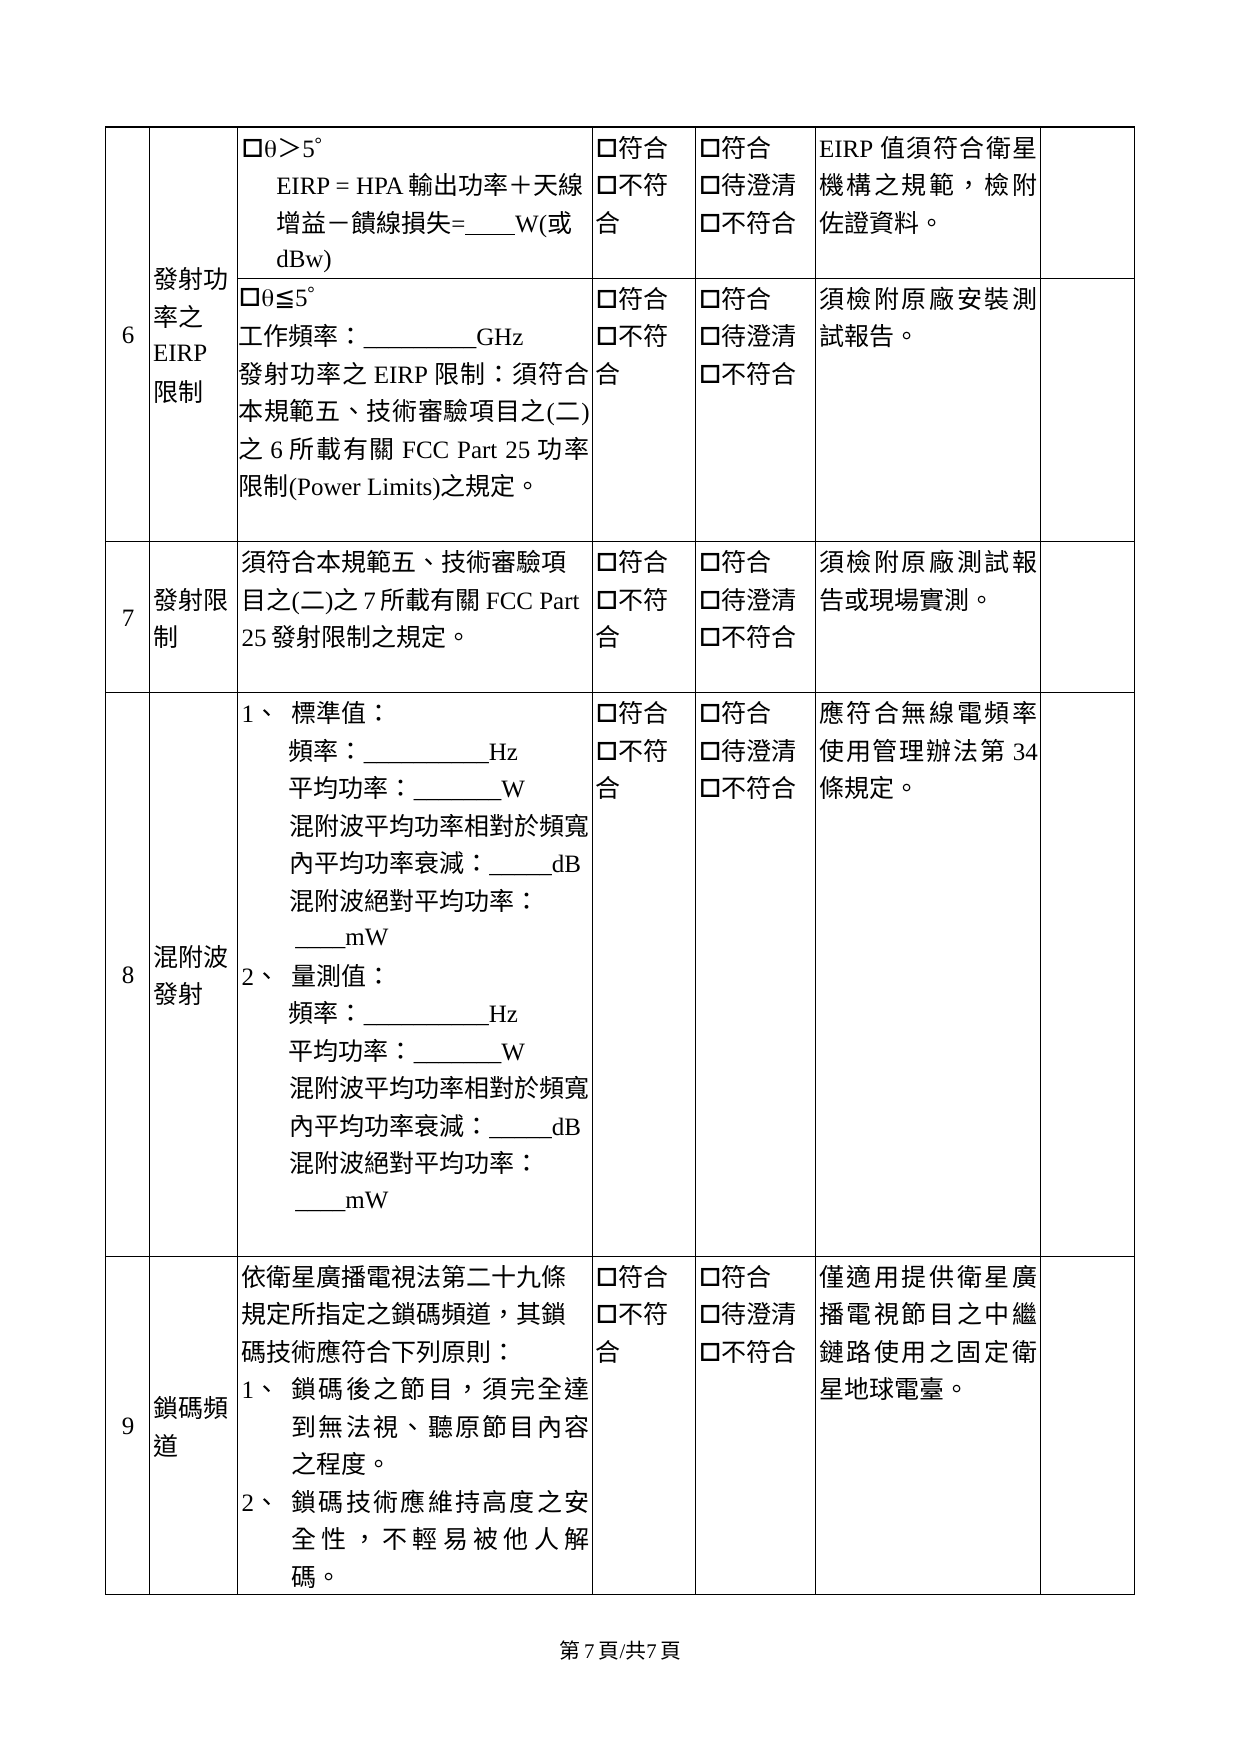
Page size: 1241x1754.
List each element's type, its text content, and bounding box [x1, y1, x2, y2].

table_cell 鎖碼頻道 [150, 1257, 237, 1594]
table_header 發射功率之EIRP限制 [150, 128, 237, 541]
table_cell 須檢附原廠安裝測試報告。 [816, 279, 1040, 541]
table_header [1041, 128, 1134, 277]
table_cell 混附波發射 [150, 693, 237, 1256]
table_cell 依衛星廣播電視法第二十九條規定所指定之鎖碼頻道，其鎖碼技術應符合下列原則： 鎖碼後之節目，須完全達到無法視、聽原節目內容之程度。 鎖碼技術應維持高度之安全性，不輕易被他人解碼。 [238, 1257, 592, 1594]
table_cell 符合 不符合 [593, 693, 695, 1256]
table_cell 符合 不符合 [593, 1257, 695, 1594]
table_cell 僅適用提供衛星廣播電視節目之中繼鏈路使用之固定衛星地球電臺。 [816, 1257, 1040, 1594]
table_cell 符合 不符合 [593, 279, 695, 541]
table_cell 須檢附原廠測試報告或現場實測。 [816, 542, 1040, 692]
table_header 符合 待澄清 不符合 [696, 128, 815, 277]
table_header 6 [106, 128, 149, 541]
table_header EIRP值須符合衛星機構之規範，檢附佐證資料。 [816, 128, 1040, 277]
table_cell [1041, 542, 1134, 692]
table_cell 9 [106, 1257, 149, 1594]
table_cell 發射限制 [150, 542, 237, 692]
table_cell 符合 不符合 [593, 542, 695, 692]
table_cell 應符合無線電頻率使用管理辦法第34條規定。 [816, 693, 1040, 1256]
table_cell [1041, 1257, 1134, 1594]
table_cell 標準值： 頻率：__________Hz 平均功率：_______W 混附波平均功率相對於頻寬內平均功率衰減：_____dB 混附波絕對平均功率：____mW 量測值： 頻率：__________Hz 平均功率：_______W 混附波平均功率相對於頻寬內平均功率衰減：_____dB 混附波絕對平均功率：____mW [238, 693, 592, 1256]
table_cell [1041, 279, 1134, 541]
table_header 符合 不符合 [593, 128, 695, 277]
table_cell 符合 待澄清 不符合 [696, 542, 815, 692]
table_header ＞5 EIRP = HPA輸出功率＋天線增益－饋線損失= W(或dBw) [238, 128, 592, 277]
table_cell 符合 待澄清 不符合 [696, 1257, 815, 1594]
table_cell [1041, 693, 1134, 1256]
table_cell 須符合本規範五、技術審驗項目之(二)之7所載有關FCC Part 25發射限制之規定。 [238, 542, 592, 692]
table_cell 8 [106, 693, 149, 1256]
table_cell 7 [106, 542, 149, 692]
table_cell 符合 待澄清 不符合 [696, 279, 815, 541]
table_cell ≦5 工作頻率：_________GHz 發射功率之EIRP限制：須符合本規範五、技術審驗項目之(二)之6所載有關FCC Part 25功率限制(Power Limits)之規定。 [238, 279, 592, 541]
table_cell 符合 待澄清 不符合 [696, 693, 815, 1256]
